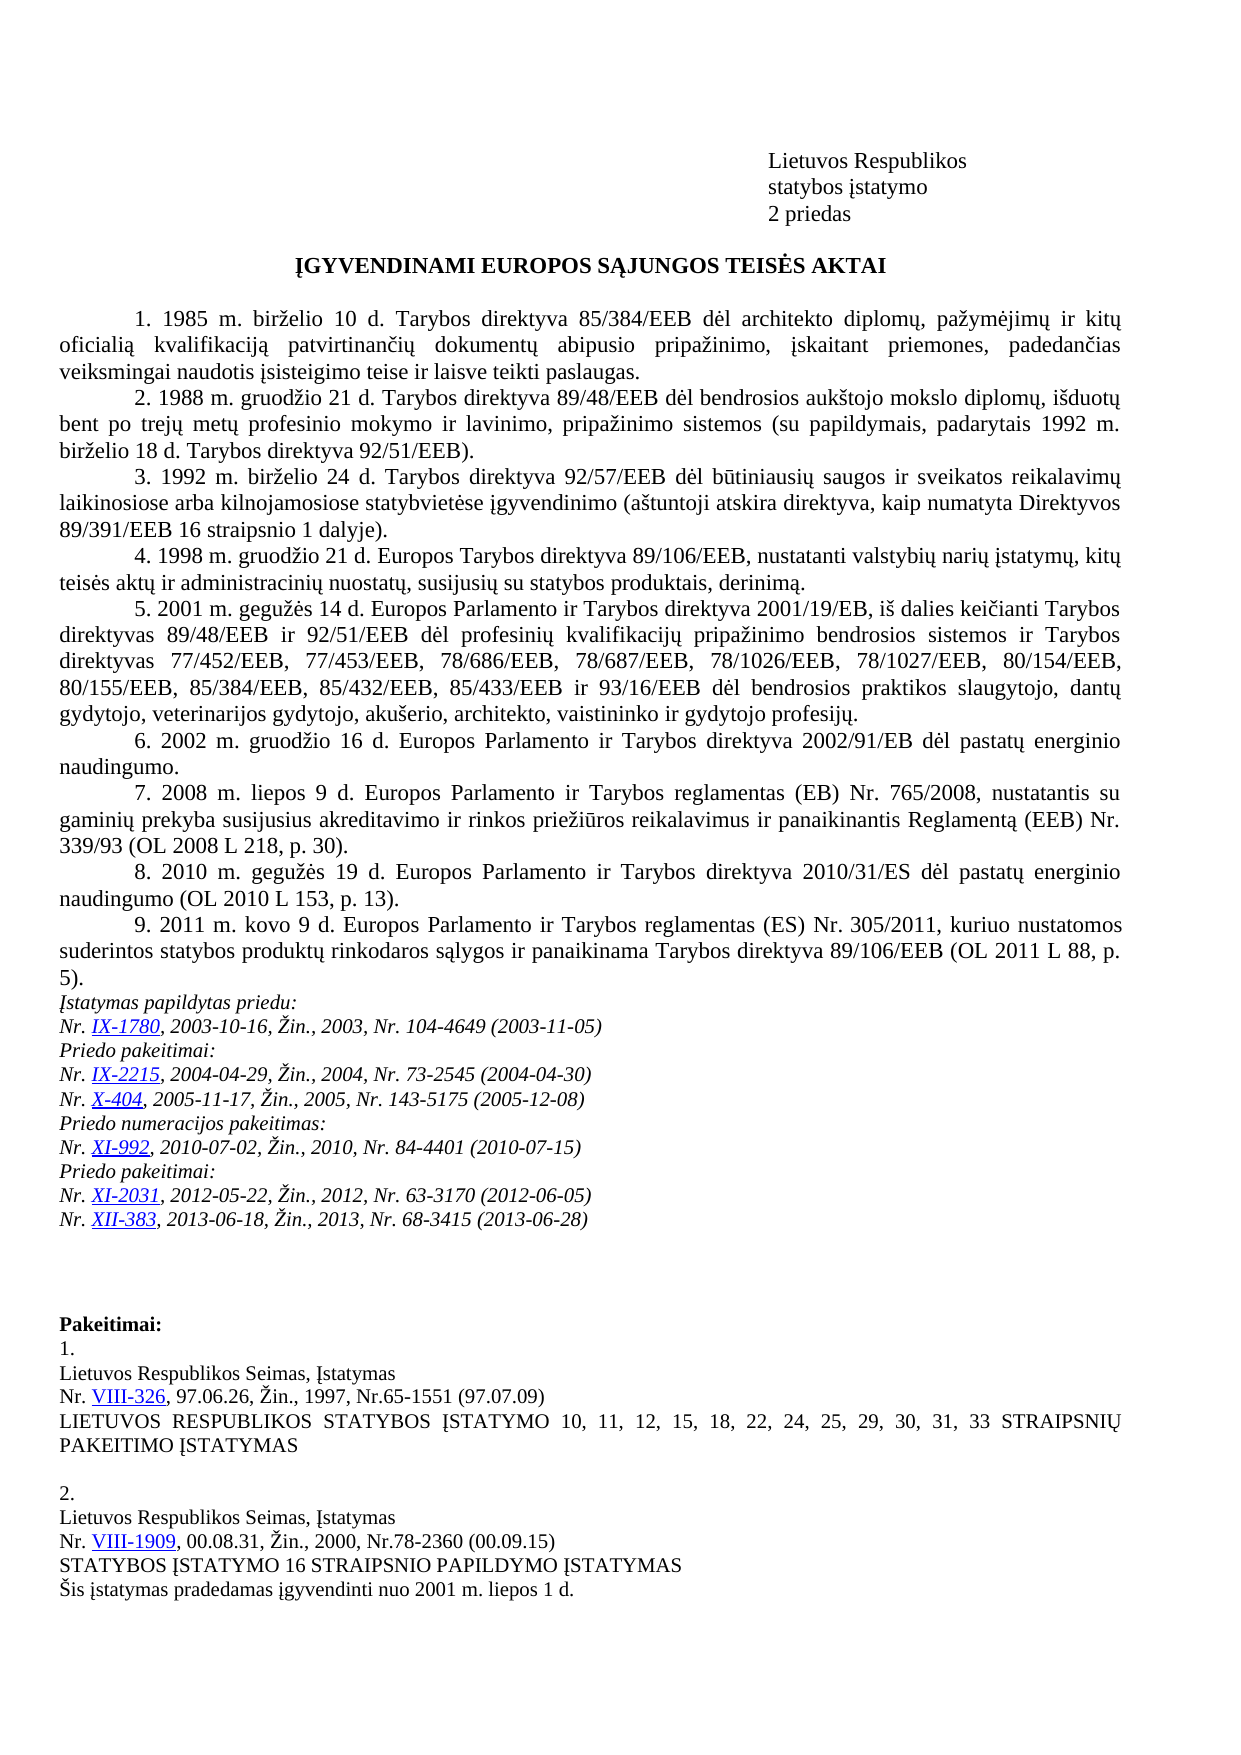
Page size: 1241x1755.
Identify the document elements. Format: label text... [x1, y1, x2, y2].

text Priedo pakeitimai: [59, 1159, 1122, 1183]
text Lietuvos Respublikos [59, 147, 1122, 173]
text 4. 1998 m. gruodžio 21 d. Europos Tarybos direktyva 89/106/EEB, nustatanti valstybių narių įstatymų, kitų teisės aktų ir administracinių nuostatų, susijusių su statybos produktais, derinimą. [59, 542, 1122, 595]
text STATYBOS ĮSTATYMO 16 STRAIPSNIO PAPILDYMO ĮSTATYMAS [59, 1553, 1122, 1577]
text 8. 2010 m. gegužės 19 d. Europos Parlamento ir Tarybos direktyva 2010/31/ES dėl pastatų energinio naudingumo (OL 2010 L 153, p. 13). [59, 858, 1122, 911]
text 3. 1992 m. birželio 24 d. Tarybos direktyva 92/57/EEB dėl būtiniausių saugos ir sveikatos reikalavimų laikinosiose arba kilnojamosiose statybvietėse įgyvendinimo (aštuntoji atskira direktyva, kaip numatyta Direktyvos 89/391/EEB 16 straipsnio 1 dalyje). [59, 463, 1122, 542]
text Nr. XII-383, 2013-06-18, Žin., 2013, Nr. 68-3415 (2013-06-28) [59, 1207, 1122, 1231]
text 6. 2002 m. gruodžio 16 d. Europos Parlamento ir Tarybos direktyva 2002/91/EB dėl pastatų energinio naudingumo. [59, 727, 1122, 779]
text Lietuvos Respublikos Seimas, Įstatymas [59, 1505, 1122, 1529]
text 1. 1985 m. birželio 10 d. Tarybos direktyva 85/384/EEB dėl architekto diplomų, pažymėjimų ir kitų oficialią kvalifikaciją patvirtinančių dokumentų abipusio pripažinimo, įskaitant priemones, padedančias veiksmingai naudotis įsisteigimo teise ir laisve teikti paslaugas. [59, 305, 1122, 384]
text LIETUVOS RESPUBLIKOS STATYBOS ĮSTATYMO 10, 11, 12, 15, 18, 22, 24, 25, 29, 30, 31, 33 STRAIPSNIŲ PAKEITIMO ĮSTATYMAS [59, 1408, 1122, 1457]
text Įstatymas papildytas priedu: [59, 990, 1122, 1014]
text 2. 1988 m. gruodžio 21 d. Tarybos direktyva 89/48/EEB dėl bendrosios aukštojo mokslo diplomų, išduotų bent po trejų metų profesinio mokymo ir lavinimo, pripažinimo sistemos (su papildymais, padarytais 1992 m. birželio 18 d. Tarybos direktyva 92/51/EEB). [59, 384, 1122, 463]
text Nr. IX-1780, 2003-10-16, Žin., 2003, Nr. 104-4649 (2003-11-05) [59, 1014, 1122, 1038]
text 2 priedas [59, 199, 1122, 226]
text 1. [59, 1336, 1122, 1360]
text statybos įstatymo [59, 173, 1122, 199]
text Lietuvos Respublikos Seimas, Įstatymas [59, 1360, 1122, 1384]
text Šis įstatymas pradedamas įgyvendinti nuo 2001 m. liepos 1 d. [59, 1577, 1122, 1601]
text 2. [59, 1481, 1122, 1505]
text 9. 2011 m. kovo 9 d. Europos Parlamento ir Tarybos reglamentas (ES) Nr. 305/2011, kuriuo nustatomos suderintos statybos produktų rinkodaros sąlygos ir panaikinama Tarybos direktyva 89/106/EEB (OL 2011 L 88, p. 5). [59, 911, 1122, 990]
text Nr. X-404, 2005-11-17, Žin., 2005, Nr. 143-5175 (2005-12-08) [59, 1086, 1122, 1111]
text Priedo numeracijos pakeitimas: [59, 1111, 1122, 1134]
text Nr. VIII-326, 97.06.26, Žin., 1997, Nr.65-1551 (97.07.09) [59, 1384, 1122, 1408]
text Nr. XI-2031, 2012-05-22, Žin., 2012, Nr. 63-3170 (2012-06-05) [59, 1183, 1122, 1207]
text Nr. XI-992, 2010-07-02, Žin., 2010, Nr. 84-4401 (2010-07-15) [59, 1134, 1122, 1159]
text Nr. IX-2215, 2004-04-29, Žin., 2004, Nr. 73-2545 (2004-04-30) [59, 1062, 1122, 1086]
text ĮGYVENDINAMI EUROPOS SĄJUNGOS TEISĖS AKTAI [59, 252, 1122, 279]
text Priedo pakeitimai: [59, 1038, 1122, 1062]
text 7. 2008 m. liepos 9 d. Europos Parlamento ir Tarybos reglamentas (EB) Nr. 765/2008, nustatantis su gaminių prekyba susijusius akreditavimo ir rinkos priežiūros reikalavimus ir panaikinantis Reglamentą (EEB) Nr. 339/93 (OL 2008 L 218, p. 30). [59, 779, 1122, 858]
text Nr. VIII-1909, 00.08.31, Žin., 2000, Nr.78-2360 (00.09.15) [59, 1529, 1122, 1553]
text Pakeitimai: [59, 1312, 1122, 1336]
text 5. 2001 m. gegužės 14 d. Europos Parlamento ir Tarybos direktyva 2001/19/EB, iš dalies keičianti Tarybos direktyvas 89/48/EEB ir 92/51/EEB dėl profesinių kvalifikacijų pripažinimo bendrosios sistemos ir Tarybos direktyvas 77/452/EEB, 77/453/EEB, 78/686/EEB, 78/687/EEB, 78/1026/EEB, 78/1027/EEB, 80/154/EEB, 80/155/EEB, 85/384/EEB, 85/432/EEB, 85/433/EEB ir 93/16/EEB dėl bendrosios praktikos slaugytojo, dantų gydytojo, veterinarijos gydytojo, akušerio, architekto, vaistininko ir gydytojo profesijų. [59, 595, 1122, 727]
